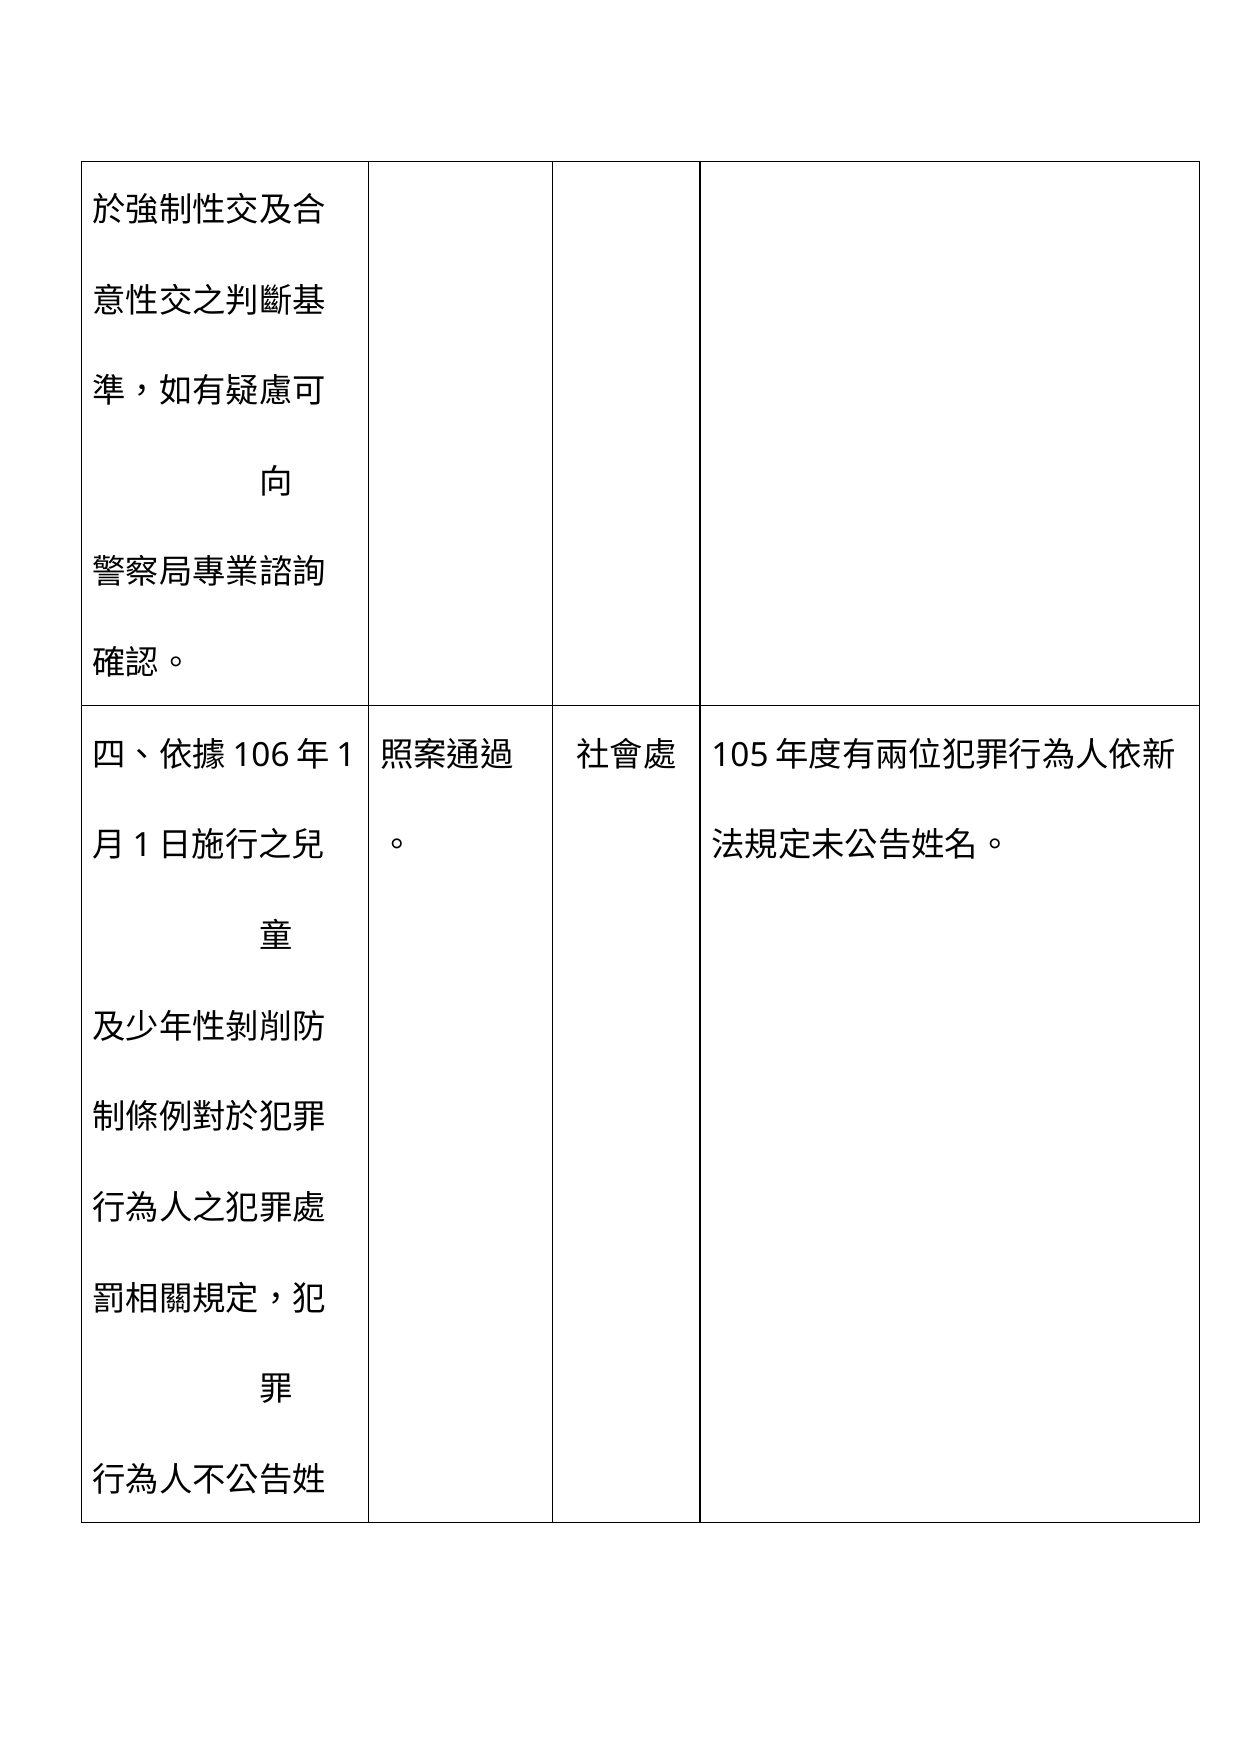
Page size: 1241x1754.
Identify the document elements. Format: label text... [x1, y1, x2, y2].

table_cell [553, 162, 699, 705]
table_cell 照案通過 。 [369, 706, 552, 1522]
table_cell 社會處 [553, 706, 699, 1522]
table_cell [369, 162, 552, 705]
table_cell [701, 162, 1199, 705]
table_cell 四、依據106年1 月1日施行之兒童 及少年性剝削防 制條例對於犯罪 行為人之犯罪處 罰相關規定，犯罪 行為人不公告姓 [82, 706, 368, 1522]
table_cell 105年度有兩位犯罪行為人依新 法規定未公告姓名。 [701, 706, 1199, 1522]
table_cell 於強制性交及合 意性交之判斷基 準，如有疑慮可向 警察局專業諮詢 確認。 [82, 162, 368, 705]
